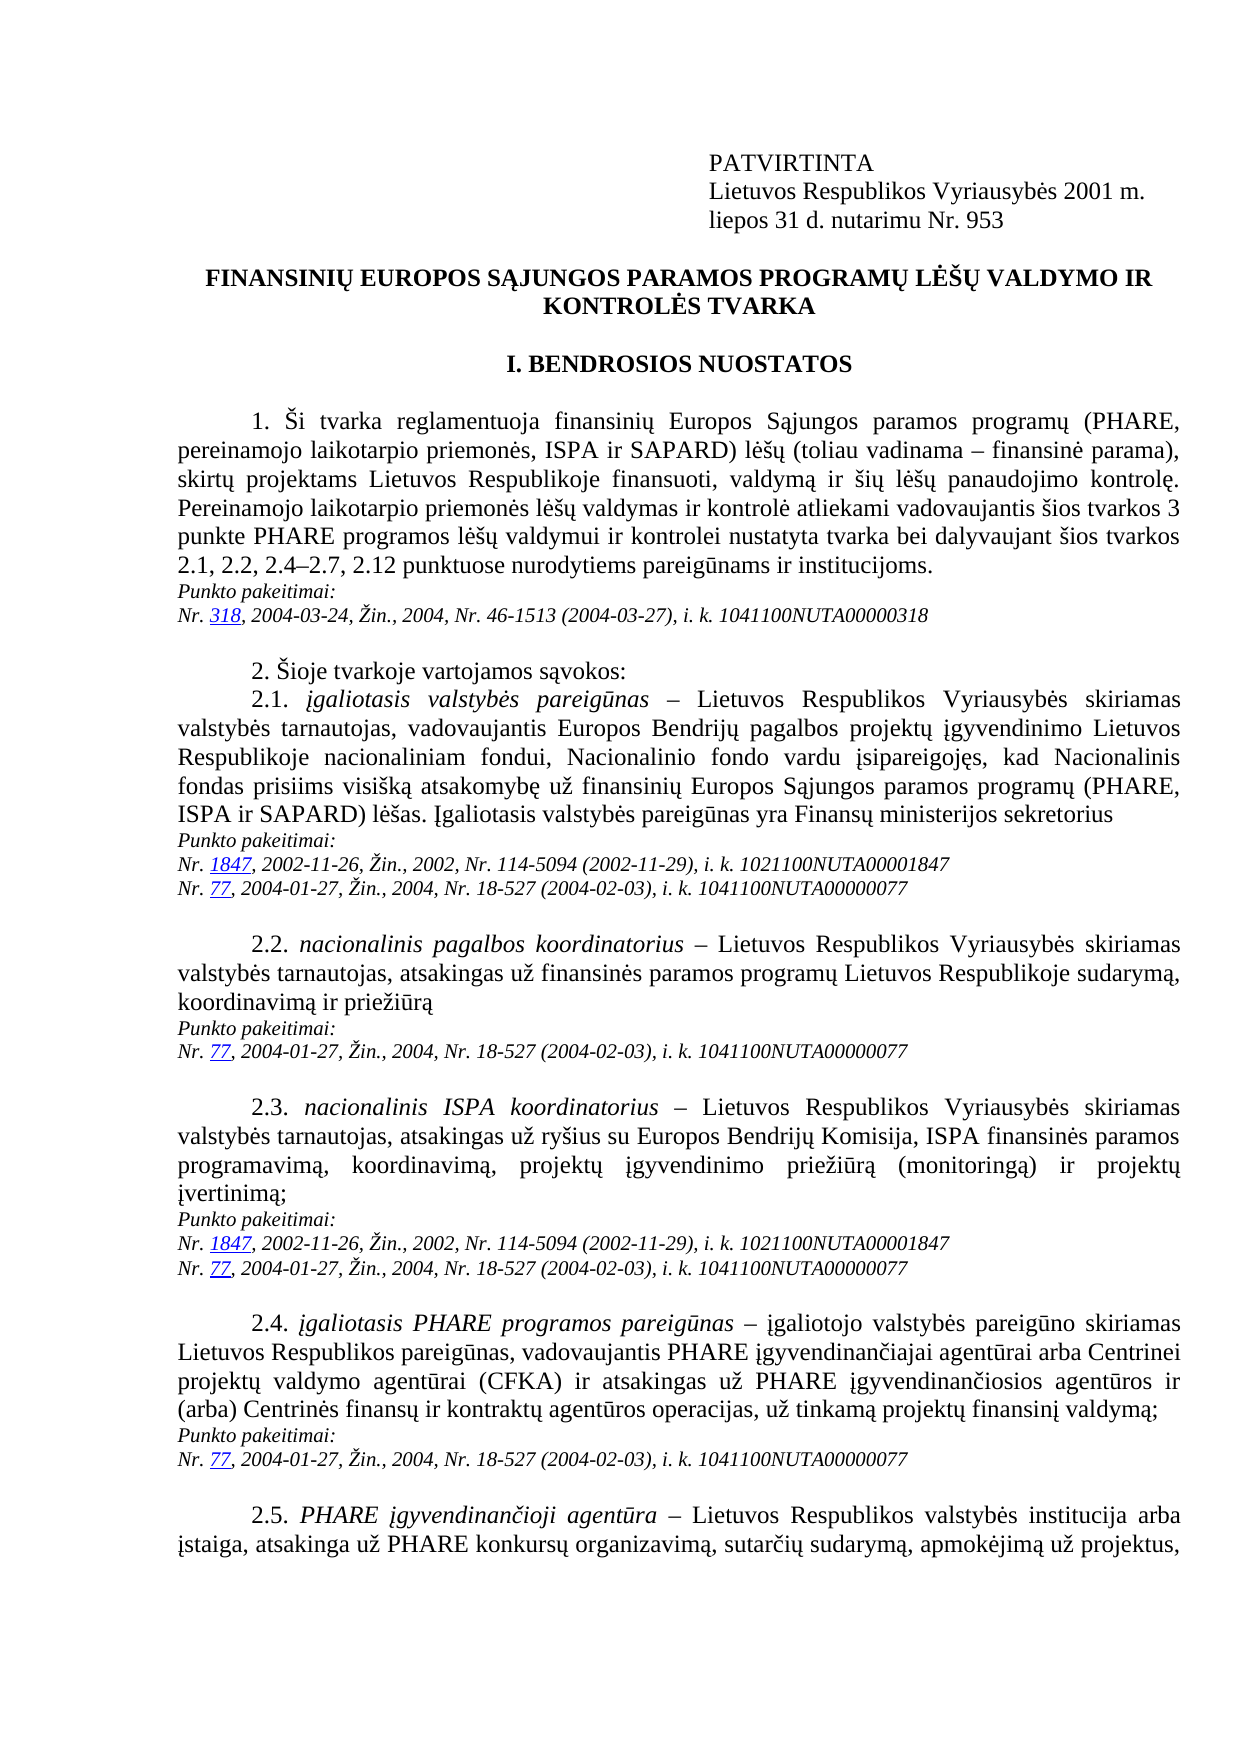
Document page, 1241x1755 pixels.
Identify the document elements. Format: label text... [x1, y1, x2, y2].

text Punkto pakeitimai: [177, 828, 1181, 852]
text Punkto pakeitimai: [177, 1207, 1181, 1231]
text Punkto pakeitimai: [177, 1015, 1181, 1039]
text finansinių Europos Sąjungos paramos programų lėšų valdymo ir kontrolės tvarka [177, 263, 1181, 320]
text Nr. 1847, 2002-11-26, Žin., 2002, Nr. 114-5094 (2002-11-29), i. k. 1021100NUTA00001847 [177, 1231, 1181, 1255]
text liepos 31 d. nutarimu Nr. 953 [177, 205, 1181, 234]
text Nr. 1847, 2002-11-26, Žin., 2002, Nr. 114-5094 (2002-11-29), i. k. 1021100NUTA00001847 [177, 852, 1181, 876]
text 2.1. įgaliotasis valstybės pareigūnas – Lietuvos Respublikos Vyriausybės skiriamas valstybės tarnautojas, vadovaujantis Europos Bendrijų pagalbos projektų įgyvendinimo Lietuvos Respublikoje nacionaliniam fondui, Nacionalinio fondo vardu įsipareigojęs, kad Nacionalinis fondas prisiims visišką atsakomybę už finansinių Europos Sąjungos paramos programų (PHARE, ISPA ir SAPARD) lėšas. Įgaliotasis valstybės pareigūnas yra Finansų ministerijos sekretorius [177, 684, 1181, 828]
text Nr. 77, 2004-01-27, Žin., 2004, Nr. 18-527 (2004-02-03), i. k. 1041100NUTA00000077 [177, 1255, 1181, 1279]
text Nr. 77, 2004-01-27, Žin., 2004, Nr. 18-527 (2004-02-03), i. k. 1041100NUTA00000077 [177, 1039, 1181, 1063]
text I. BENDROSIOS NUOSTATOS [177, 349, 1181, 378]
text 1. Ši tvarka reglamentuoja finansinių Europos Sąjungos paramos programų (PHARE, pereinamojo laikotarpio priemonės, ISPA ir SAPARD) lėšų (toliau vadinama – finansinė parama), skirtų projektams Lietuvos Respublikoje finansuoti, valdymą ir šių lėšų panaudojimo kontrolę. Pereinamojo laikotarpio priemonės lėšų valdymas ir kontrolė atliekami vadovaujantis šios tvarkos 3 punkte PHARE programos lėšų valdymui ir kontrolei nustatyta tvarka bei dalyvaujant šios tvarkos 2.1, 2.2, 2.4–2.7, 2.12 punktuose nurodytiems pareigūnams ir institucijoms. [177, 406, 1181, 579]
text 2.4. įgaliotasis PHARE programos pareigūnas – įgaliotojo valstybės pareigūno skiriamas Lietuvos Respublikos pareigūnas, vadovaujantis PHARE įgyvendinančiajai agentūrai arba Centrinei projektų valdymo agentūrai (CFKA) ir atsakingas už PHARE įgyvendinančiosios agentūros ir (arba) Centrinės finansų ir kontraktų agentūros operacijas, už tinkamą projektų finansinį valdymą; [177, 1308, 1181, 1423]
text Lietuvos Respublikos Vyriausybės 2001 m. [177, 176, 1181, 205]
text 2.2. nacionalinis pagalbos koordinatorius – Lietuvos Respublikos Vyriausybės skiriamas valstybės tarnautojas, atsakingas už finansinės paramos programų Lietuvos Respublikoje sudarymą, koordinavimą ir priežiūrą [177, 929, 1181, 1015]
text Nr. 318, 2004-03-24, Žin., 2004, Nr. 46-1513 (2004-03-27), i. k. 1041100NUTA00000318 [177, 603, 1181, 627]
text Punkto pakeitimai: [177, 1423, 1181, 1447]
text Nr. 77, 2004-01-27, Žin., 2004, Nr. 18-527 (2004-02-03), i. k. 1041100NUTA00000077 [177, 876, 1181, 900]
text Punkto pakeitimai: [177, 579, 1181, 603]
text Nr. 77, 2004-01-27, Žin., 2004, Nr. 18-527 (2004-02-03), i. k. 1041100NUTA00000077 [177, 1447, 1181, 1471]
text PATVIRTINTA [177, 148, 1181, 176]
text 2.5. PHARE įgyvendinančioji agentūra – Lietuvos Respublikos valstybės institucija arba įstaiga, atsakinga už PHARE konkursų organizavimą, sutarčių sudarymą, apmokėjimą už projektus, [177, 1500, 1181, 1558]
text 2.3. nacionalinis ISPA koordinatorius – Lietuvos Respublikos Vyriausybės skiriamas valstybės tarnautojas, atsakingas už ryšius su Europos Bendrijų Komisija, ISPA finansinės paramos programavimą, koordinavimą, projektų įgyvendinimo priežiūrą (monitoringą) ir projektų įvertinimą; [177, 1092, 1181, 1207]
text 2. Šioje tvarkoje vartojamos sąvokos: [177, 656, 1181, 684]
